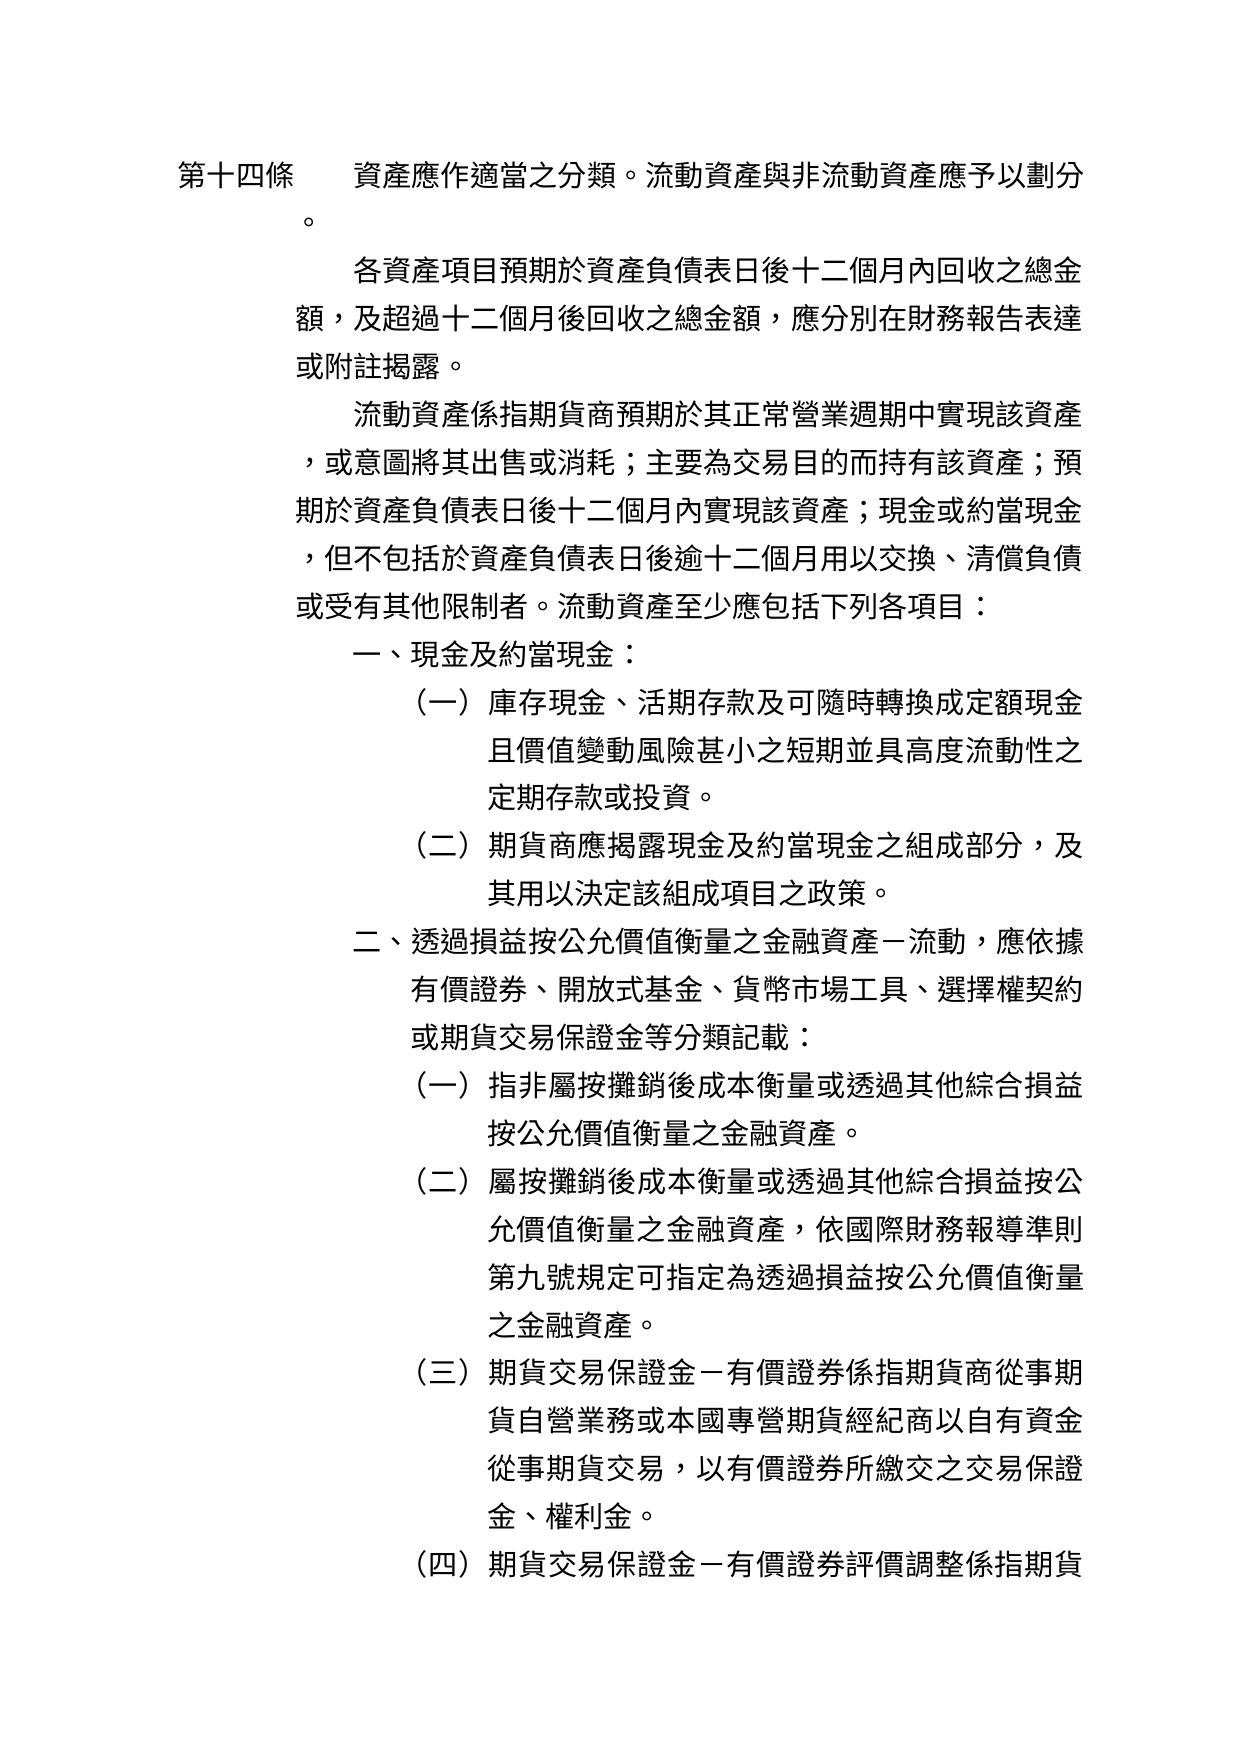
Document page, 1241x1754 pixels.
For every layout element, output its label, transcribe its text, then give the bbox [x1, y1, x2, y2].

table_header 第十四條 資產應作適當之分類。流動資產與非流動資產應予以劃分。 各資產項目預期於資產負債表日後十二個月內回收之總金額，及超過十二個月後回收之總金額，應分別在財務報告表達或附註揭露。 流動資產係指期貨商預期於其正常營業週期中實現該資產，或意圖將其出售或消耗；主要為交易目的而持有該資產；預期於資產負債表日後十二個月內實現該資產；現金或約當現金，但不包括於資產負債表日後逾十二個月用以交換、清償負債或受有其他限制者。流動資產至少應包括下列各項目： 一、現金及約當現金： （一）庫存現金、活期存款及可隨時轉換成定額現金且價值變動風險甚小之短期並具高度流動性之定期存款或投資。 （二）期貨商應揭露現金及約當現金之組成部分，及其用以決定該組成項目之政策。 二、透過損益按公允價值衡量之金融資產－流動，應依據有價證券、開放式基金、貨幣市場工具、選擇權契約或期貨交易保證金等分類記載： （一）指非屬按攤銷後成本衡量或透過其他綜合損益按公允價值衡量之金融資產。 （二）屬按攤銷後成本衡量或透過其他綜合損益按公允價值衡量之金融資產，依國際財務報導準則第九號規定可指定為透過損益按公允價值衡量之金融資產。 （三）期貨交易保證金－有價證券係指期貨商從事期貨自營業務或本國專營期貨經紀商以自有資金從事期貨交易，以有價證券所繳交之交易保證金、權利金。 （四）期貨交易保證金－有價證券評價調整係指期貨 [166, 148, 1096, 1585]
